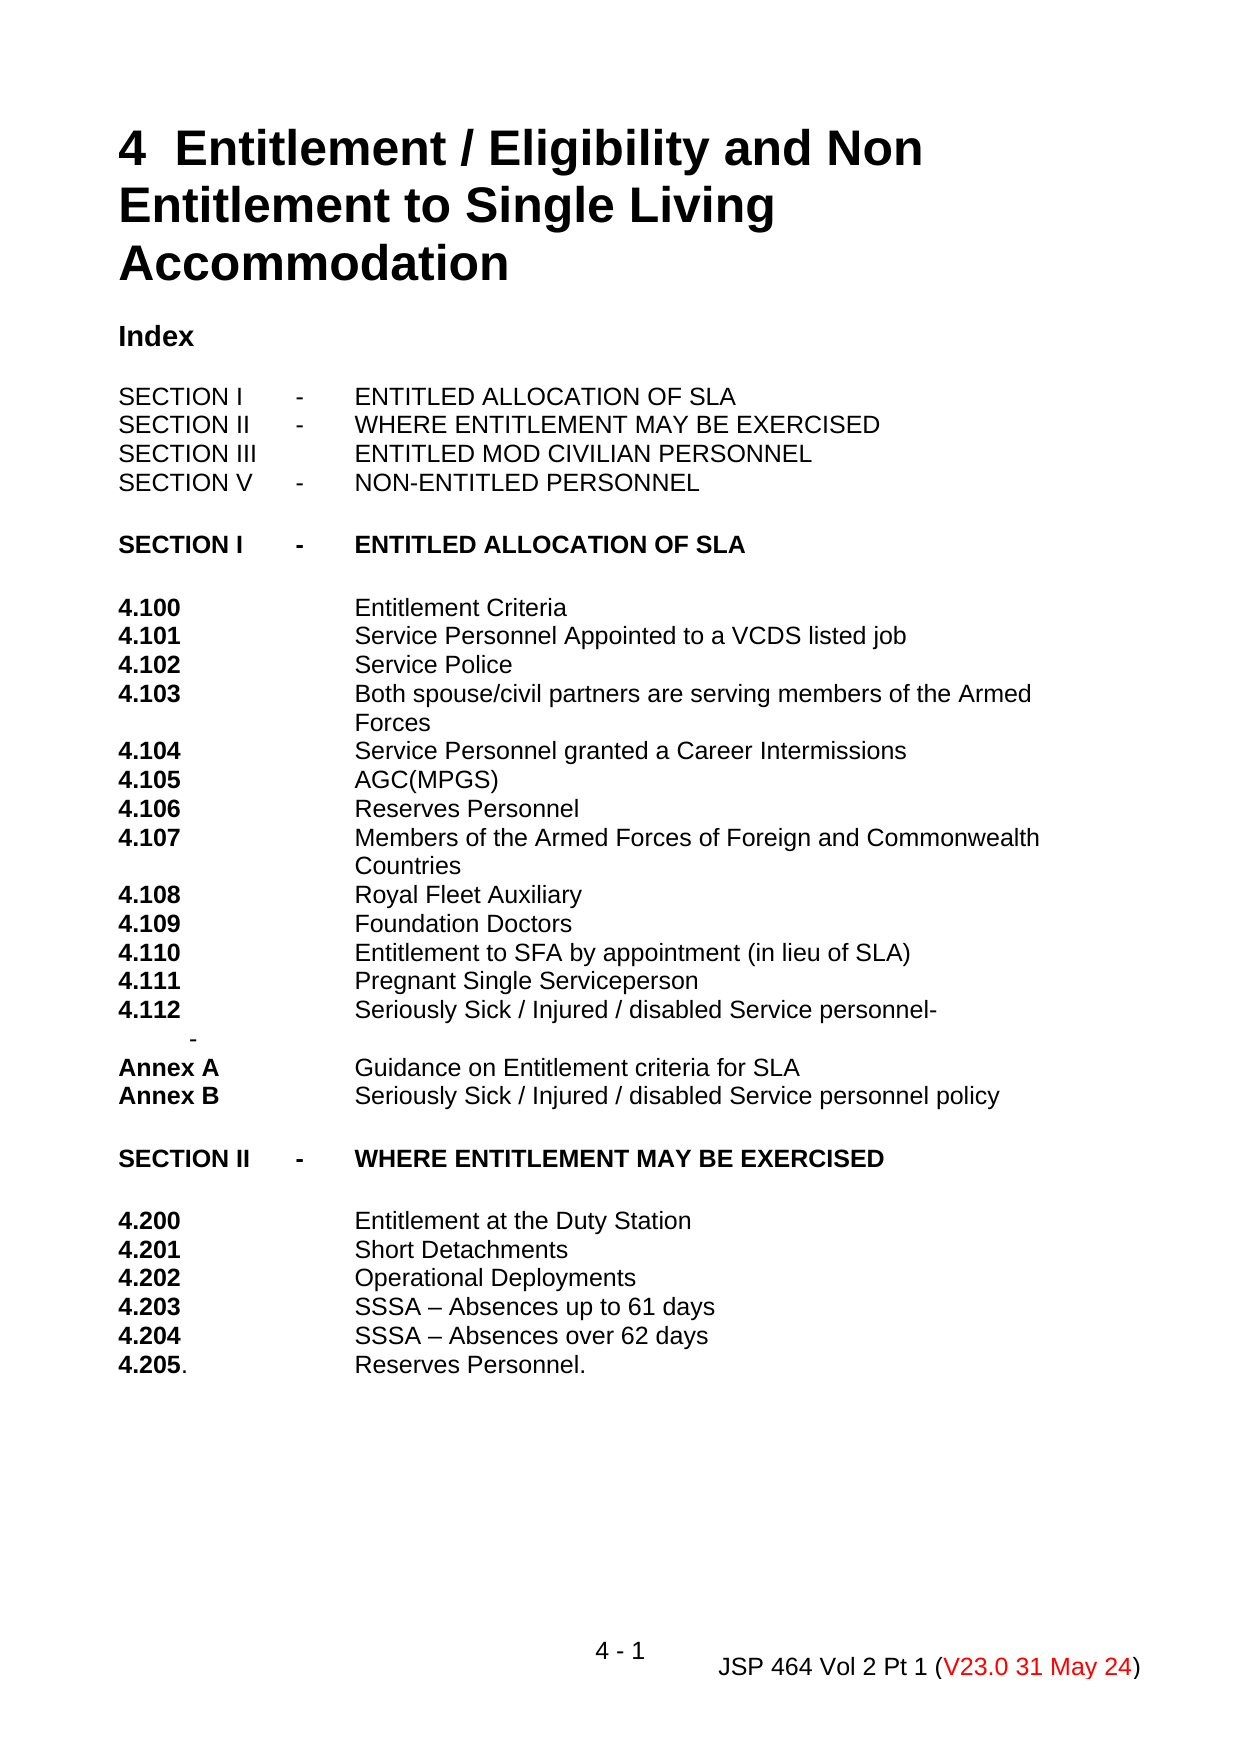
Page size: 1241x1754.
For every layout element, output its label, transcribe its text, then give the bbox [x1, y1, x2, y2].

text 4.204 SSSA – Absences over 62 days [118, 1321, 1122, 1349]
text 4.202 Operational Deployments [118, 1263, 1122, 1292]
text SECTION I - ENTITLED ALLOCATION OF SLA [118, 530, 1122, 559]
text 4.110 Entitlement to SFA by appointment (in lieu of SLA) [118, 937, 1122, 966]
text 4.103 Both spouse/civil partners are serving members of the Armed [118, 679, 1122, 707]
text 4.111 Pregnant Single Serviceperson [118, 966, 1122, 995]
text 4.104 Service Personnel granted a Career Intermissions [118, 736, 1122, 765]
text 4.203 SSSA – Absences up to 61 days [118, 1292, 1122, 1321]
text Forces [118, 707, 1122, 736]
text 4.200 Entitlement at the Duty Station [118, 1206, 1122, 1234]
text 4 Entitlement / Eligibility and Non Entitlement to Single Living Accommodation [118, 118, 1122, 291]
text Annex B Seriously Sick / Injured / disabled Service personnel policy [118, 1081, 1122, 1110]
text 4.107 Members of the Armed Forces of Foreign and Commonwealth [118, 822, 1122, 851]
text 4.102 Service Police [118, 650, 1122, 679]
text 4.112 Seriously Sick / Injured / disabled Service personnel- [118, 995, 1122, 1024]
text SECTION III ENTITLED MOD CIVILIAN PERSONNEL [118, 439, 1122, 468]
text - [118, 1024, 1122, 1052]
text 4.108 Royal Fleet Auxiliary [118, 880, 1122, 909]
text Annex A Guidance on Entitlement criteria for SLA [118, 1052, 1122, 1081]
text 4.109 Foundation Doctors [118, 909, 1122, 937]
subtitle 4.100 Entitlement Criteria [118, 592, 1122, 621]
text SECTION II - WHERE ENTITLEMENT MAY BE EXERCISED [118, 1143, 1122, 1172]
text 4.201 Short Detachments [118, 1234, 1122, 1263]
text 4.101 Service Personnel Appointed to a VCDS listed job [118, 621, 1122, 650]
text 4.105 AGC(MPGS) [118, 765, 1122, 794]
text 4.205. Reserves Personnel. [118, 1349, 1122, 1378]
text Countries [118, 851, 1122, 880]
text Index [118, 319, 1122, 353]
text SECTION V - NON-ENTITLED PERSONNEL [118, 468, 1122, 497]
text 4.106 Reserves Personnel [118, 794, 1122, 822]
text SECTION II - WHERE ENTITLEMENT MAY BE EXERCISED [118, 410, 1122, 439]
text SECTION I - ENTITLED ALLOCATION OF SLA [118, 382, 1122, 410]
